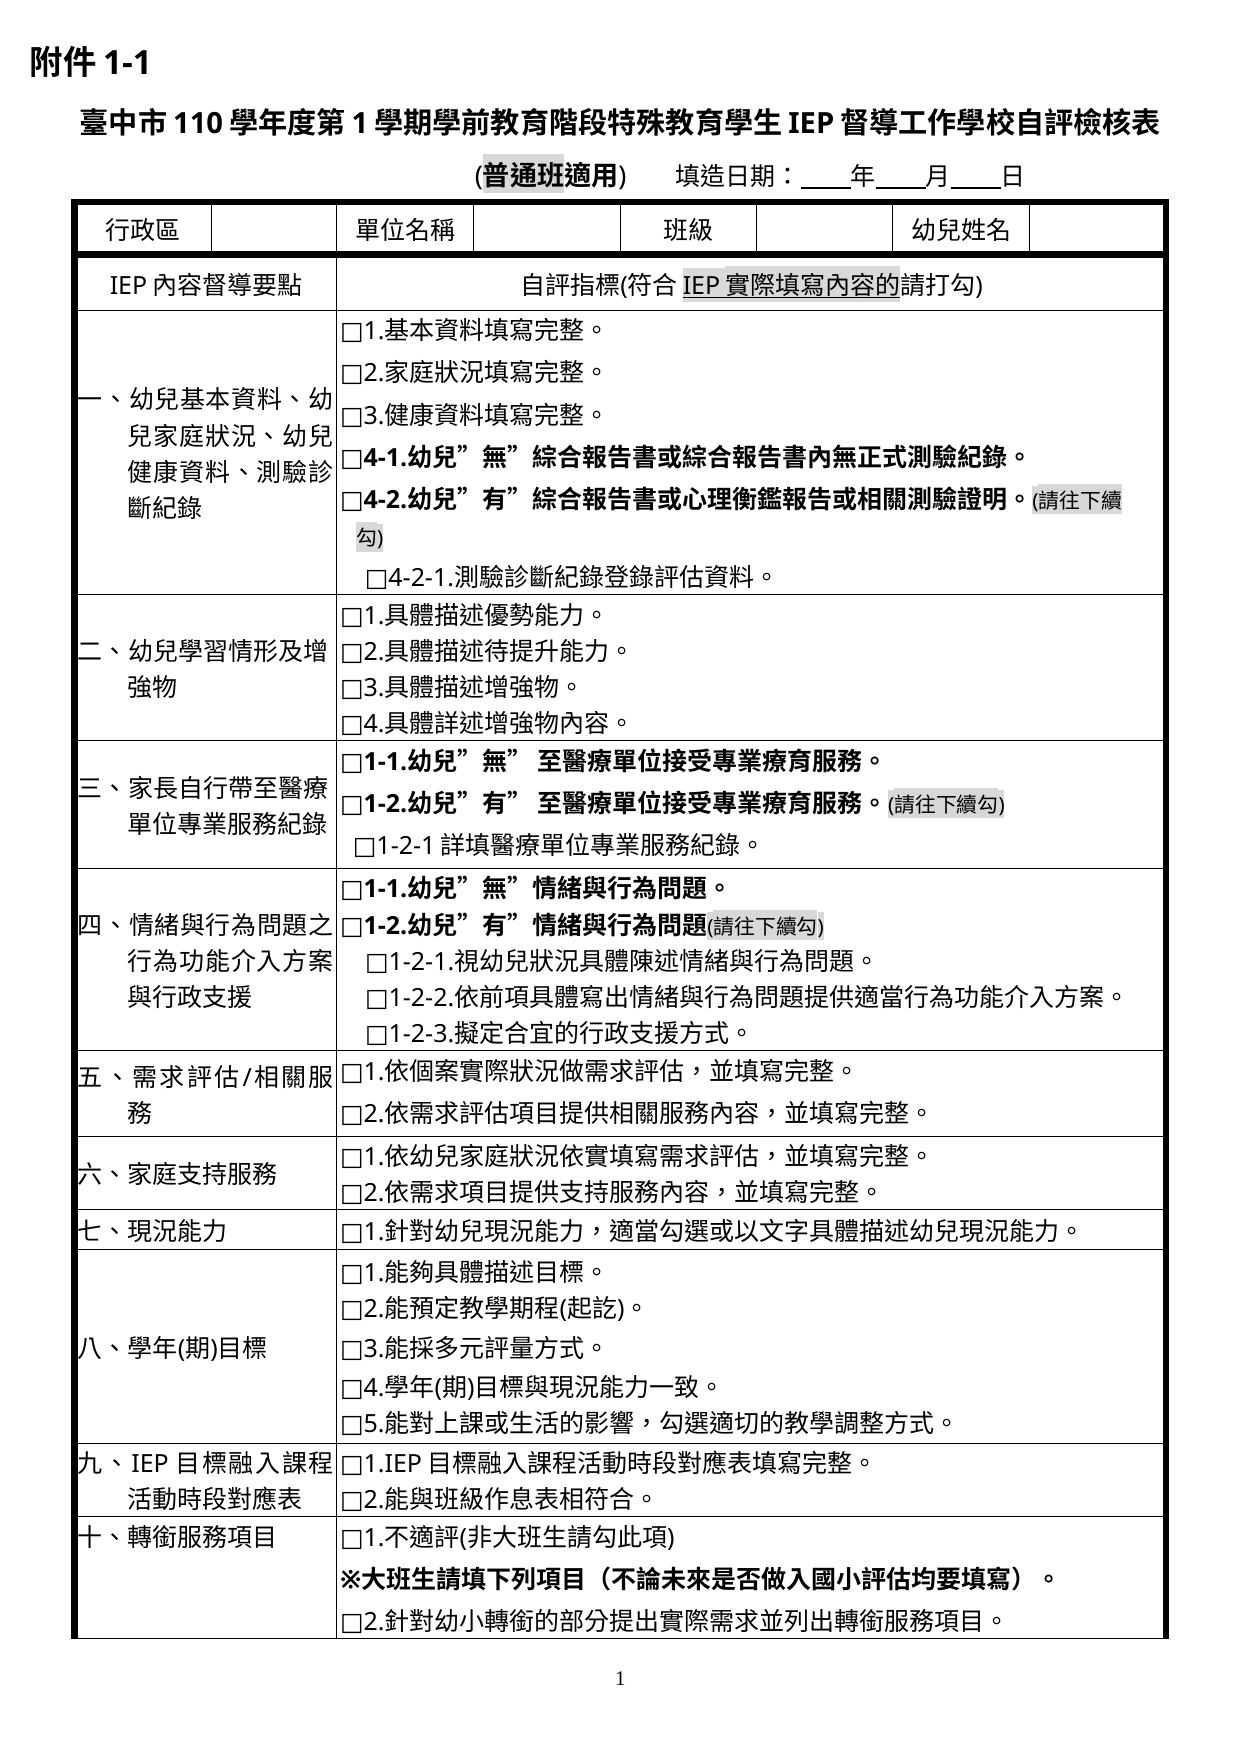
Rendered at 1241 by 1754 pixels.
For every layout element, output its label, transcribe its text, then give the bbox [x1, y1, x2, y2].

table_header [757, 205, 892, 251]
table_cell 一、幼兒基本資料、幼兒家庭狀況、幼兒健康資料、測驗診斷紀錄 [78, 311, 336, 594]
table_header 行政區 [78, 205, 211, 251]
text (普通班適用) 填造日期： 年 月 日 [34, 154, 1206, 193]
table_cell □1.能夠具體描述目標。 □2.能預定教學期程(起訖)。 □3.能採多元評量方式。 □4.學年(期)目標與現況能力一致。 □5.能對上課或生活的影響，勾選適切的教學調整方式。 [337, 1250, 1163, 1443]
table_cell IEP內容督導要點 [78, 258, 336, 310]
table_cell 十、轉銜服務項目 [78, 1517, 336, 1638]
table_header [212, 205, 336, 251]
table_cell 自評指標(符合IEP實際填寫內容的請打勾) [337, 258, 1163, 310]
table_cell □1.針對幼兒現況能力，適當勾選或以文字具體描述幼兒現況能力。 [337, 1210, 1163, 1249]
table_header 單位名稱 [337, 205, 473, 251]
table_cell 九、IEP目標融入課程活動時段對應表 [78, 1444, 336, 1516]
table_cell □1.依幼兒家庭狀況依實填寫需求評估，並填寫完整。 □2.依需求項目提供支持服務內容，並填寫完整。 [337, 1137, 1163, 1209]
table_header [474, 205, 620, 251]
table_header [1030, 205, 1163, 251]
table_cell □1.基本資料填寫完整。 □2.家庭狀況填寫完整。 □3.健康資料填寫完整。 □4-1.幼兒”無”綜合報告書或綜合報告書內無正式測驗紀錄。 □4-2.幼兒”有”綜合報告書或心理衡鑑報告或相關測驗證明。(請往下續 勾) □4-2-1.測驗診斷紀錄登錄評估資料。 [337, 311, 1163, 594]
table_cell 七、現況能力 [78, 1210, 336, 1249]
text 臺中市110學年度第1學期學前教育階段特殊教育學生IEP督導工作學校自評檢核表 [34, 99, 1206, 142]
table_cell 八、學年(期)目標 [78, 1250, 336, 1443]
table_cell □1.不適評(非大班生請勾此項) ※大班生請填下列項目（不論未來是否做入國小評估均要填寫）。 □2.針對幼小轉銜的部分提出實際需求並列出轉銜服務項目。 [337, 1517, 1163, 1638]
table_cell 二、幼兒學習情形及增強物 [78, 595, 336, 740]
table_cell 三、家長自行帶至醫療單位專業服務紀錄 [78, 741, 336, 868]
table_cell 四、情緒與行為問題之行為功能介入方案與行政支援 [78, 869, 336, 1050]
table_cell □1.依個案實際狀況做需求評估，並填寫完整。 □2.依需求評估項目提供相關服務內容，並填寫完整。 [337, 1051, 1163, 1136]
table_cell 六、家庭支持服務 [78, 1137, 336, 1209]
table_header 班級 [621, 205, 756, 251]
table_header 幼兒姓名 [893, 205, 1029, 251]
table_cell 五、需求評估/相關服務 [78, 1051, 336, 1136]
table_cell □1.IEP目標融入課程活動時段對應表填寫完整。 □2.能與班級作息表相符合。 [337, 1444, 1163, 1516]
table_cell □1.具體描述優勢能力。 □2.具體描述待提升能力。 □3.具體描述增強物。 □4.具體詳述增強物內容。 [337, 595, 1163, 740]
table_cell □1-1.幼兒”無” 至醫療單位接受專業療育服務。 □1-2.幼兒”有” 至醫療單位接受專業療育服務。(請往下續勾) □1-2-1詳填醫療單位專業服務紀錄。 [337, 741, 1163, 868]
table_cell □1-1.幼兒”無”情緒與行為問題。 □1-2.幼兒”有”情緒與行為問題(請往下續勾) □1-2-1.視幼兒狀況具體陳述情緒與行為問題。 □1-2-2.依前項具體寫出情緒與行為問題提供適當行為功能介入方案。 □1-2-3.擬定合宜的行政支援方式。 [337, 869, 1163, 1050]
